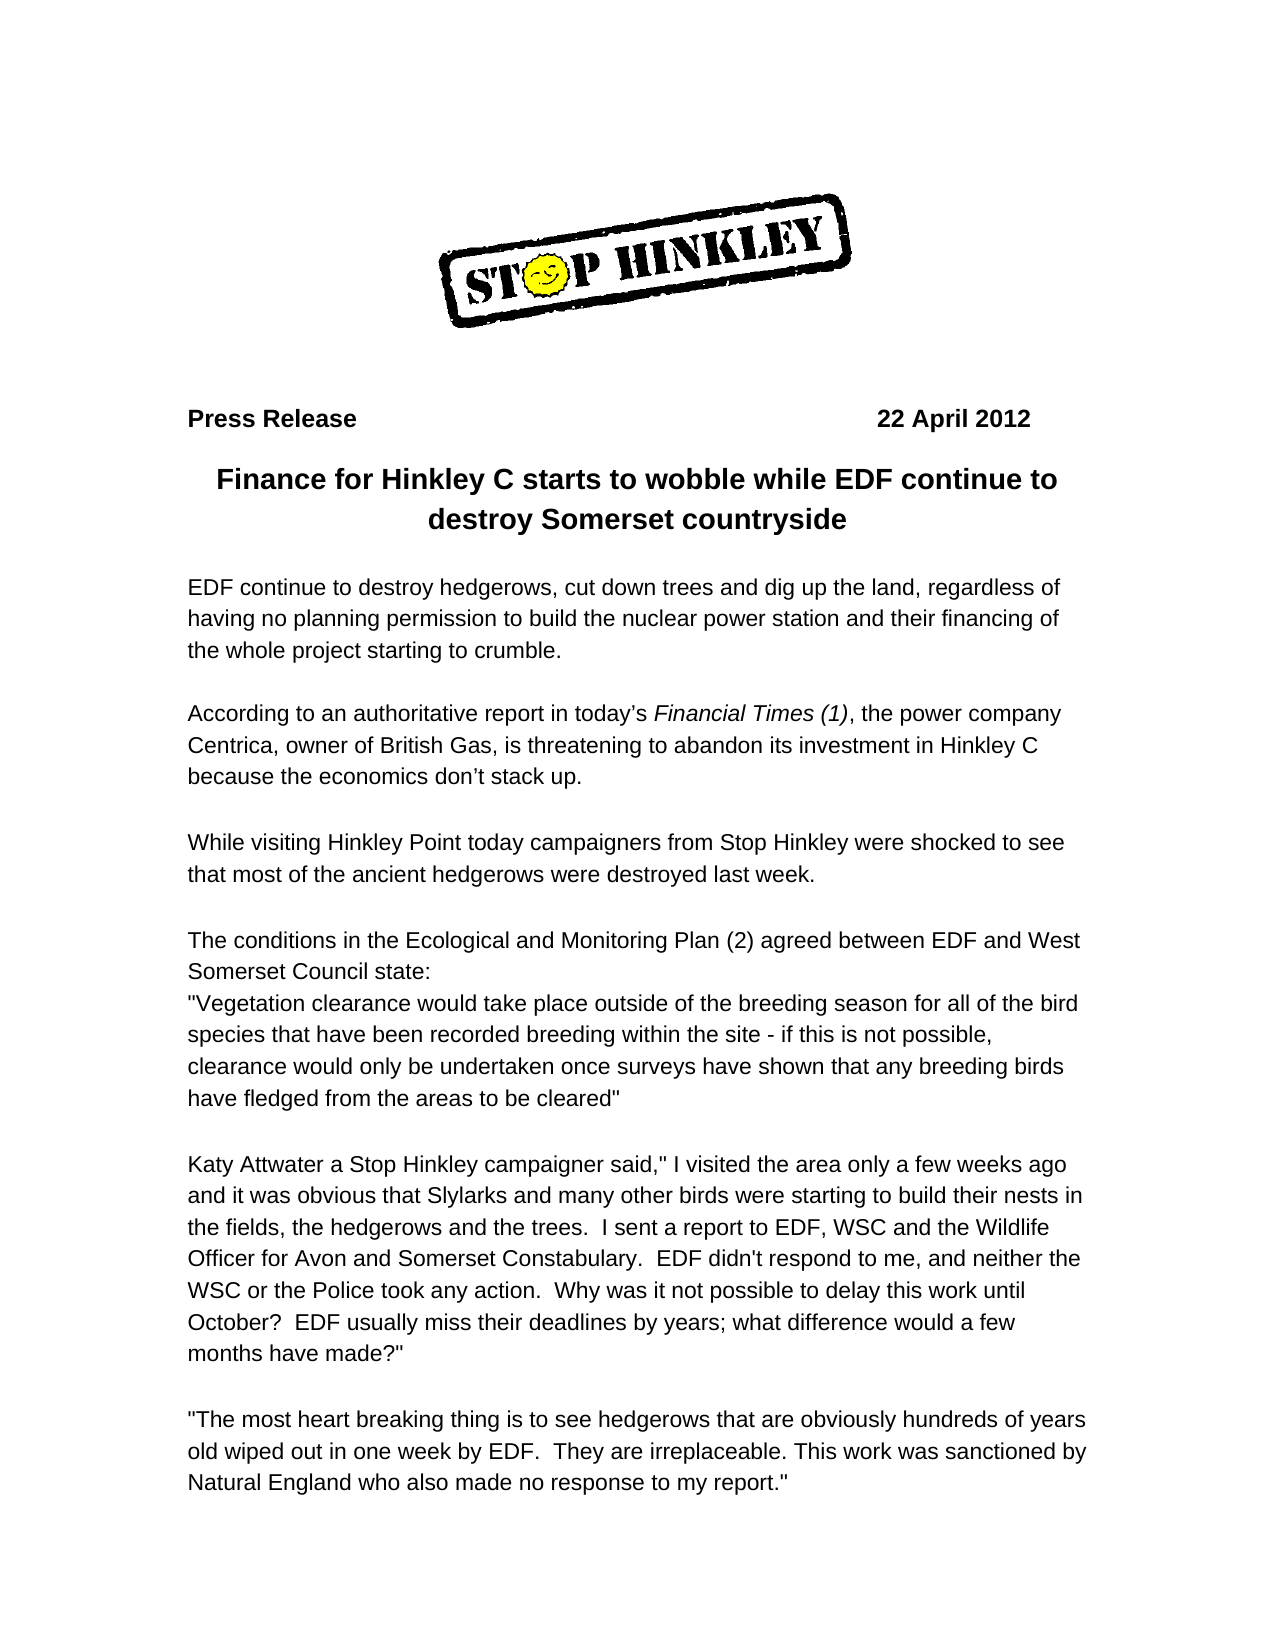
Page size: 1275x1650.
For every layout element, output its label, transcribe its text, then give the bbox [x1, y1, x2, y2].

text The conditions in the Ecological and Monitoring Plan (2) agreed between EDF and West [187, 927, 1087, 953]
text Somerset Council state: [187, 958, 1087, 985]
text "The most heart breaking thing is to see hedgerows that are obviously hundreds of years old wiped out in one week by EDF. They are irreplaceable. This work was sanctioned by Natural England who also made no response to my report." [187, 1406, 1087, 1496]
text Finance for Hinkley C starts to wobble while EDF continue to destroy Somerset countryside [187, 462, 1087, 536]
text "Vegetation clearance would take place outside of the breeding season for all of the bird species that have been recorded breeding within the site - if this is not possible, clearance would only be undertaken once surveys have shown that any breeding birds have fledged from the areas to be cleared" [187, 990, 1087, 1111]
picture [407, 159, 868, 338]
text EDF continue to destroy hedgerows, cut down trees and dig up the land, regardless of having no planning permission to build the nuclear power station and their financing of the whole project starting to crumble. [187, 574, 1087, 663]
text According to an authoritative report in today’s Financial Times (1), the power company Centrica, owner of British Gas, is threatening to abandon its investment in Hinkley C because the economics don’t stack up. [187, 700, 1087, 789]
text While visiting Hinkley Point today campaigners from Stop Hinkley were shocked to see that most of the ancient hedgerows were destroyed last week. [187, 829, 1087, 887]
text Katy Attwater a Stop Hinkley campaigner said," I visited the area only a few weeks ago and it was obvious that Slylarks and many other birds were starting to build their nests in the fields, the hedgerows and the trees. I sent a report to EDF, WSC and the Wildlife Officer for Avon and Somerset Constabulary. EDF didn't respond to me, and neither the WSC or the Police took any action. Why was it not possible to delay this work until October? EDF usually miss their deadlines by years; what difference would a few months have made?" [187, 1151, 1087, 1366]
text Press Release 22 April 2012 [187, 404, 1087, 433]
